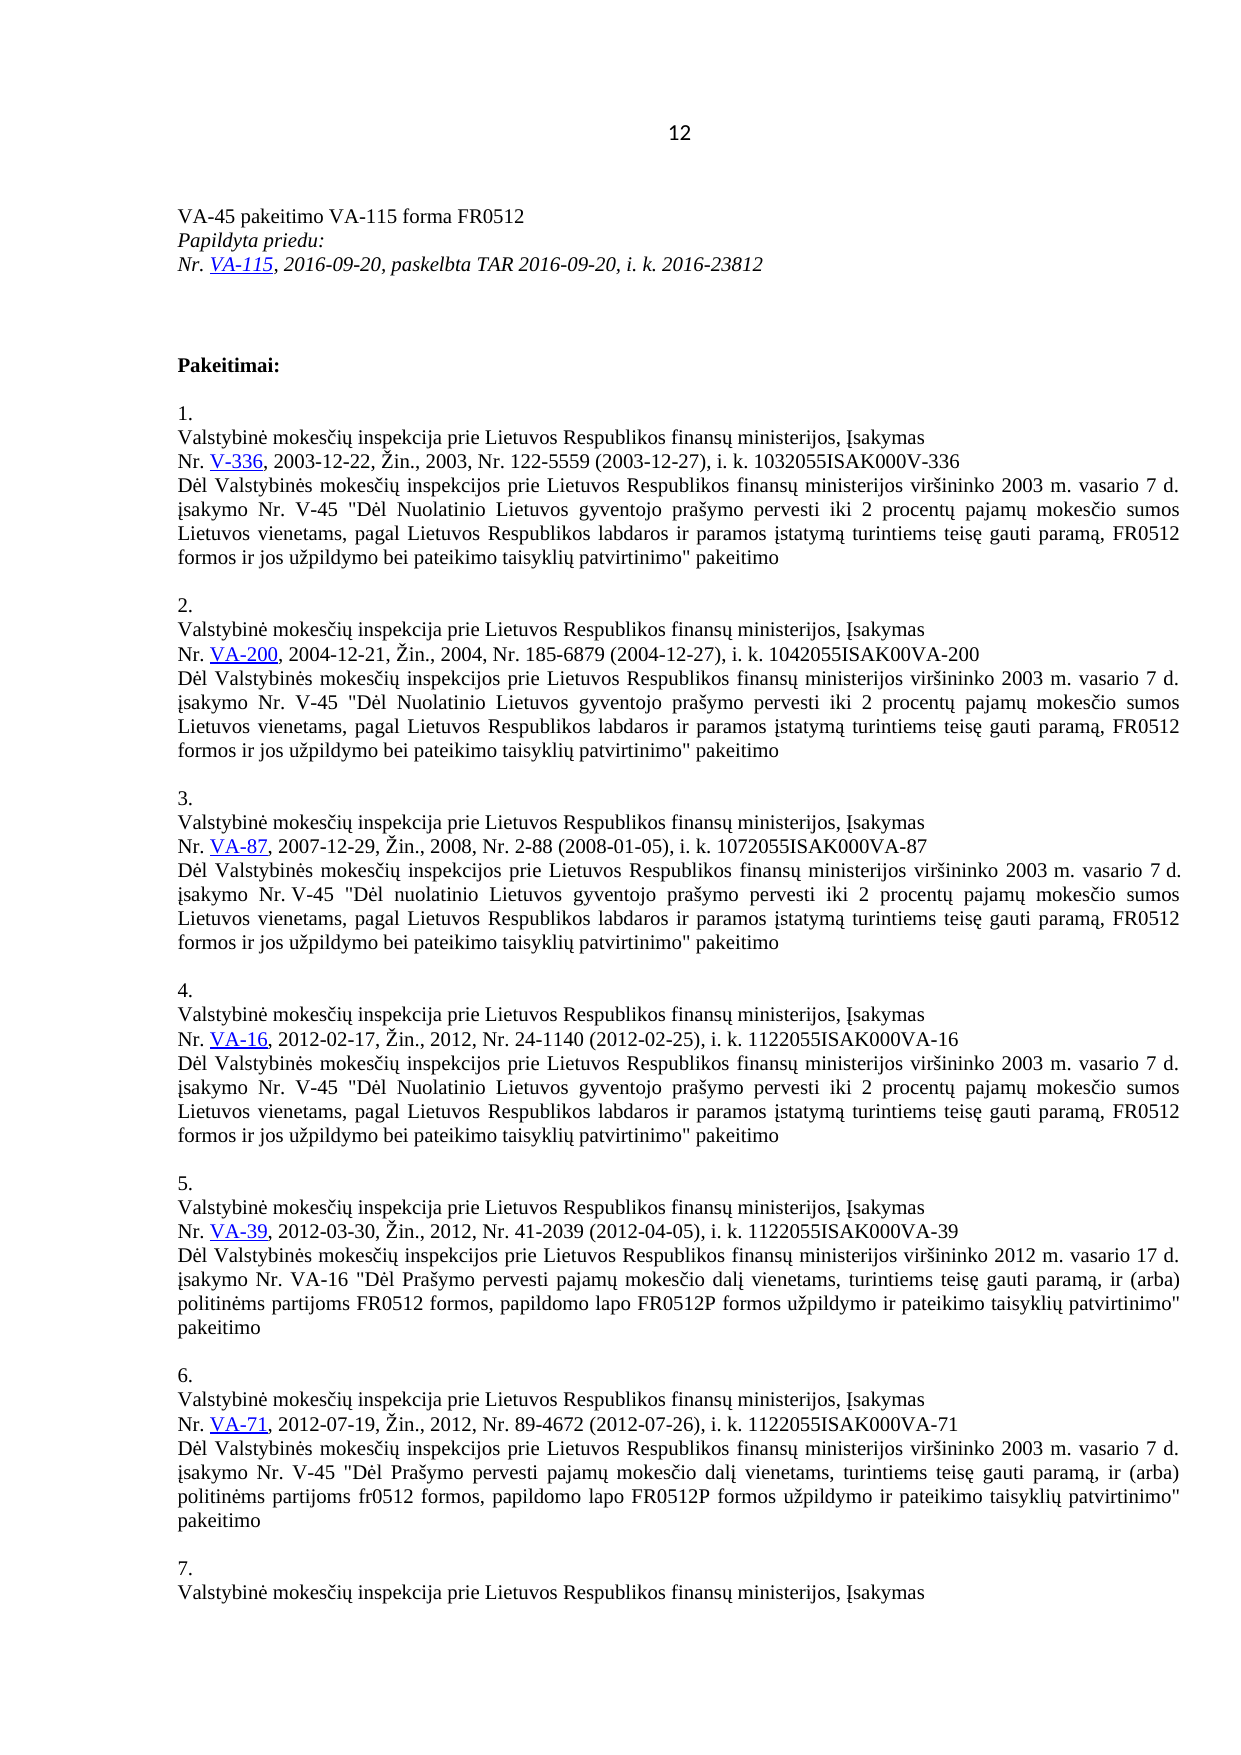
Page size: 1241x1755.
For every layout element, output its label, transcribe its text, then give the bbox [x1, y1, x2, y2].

text Papildyta priedu: [177, 228, 1181, 252]
text VA-45 pakeitimo VA-115 forma FR0512 [177, 204, 1181, 228]
text Dėl Valstybinės mokesčių inspekcijos prie Lietuvos Respublikos finansų ministerijos viršininko 2003 m. vasario 7 d. įsakymo Nr. V-45 "Dėl nuolatinio Lietuvos gyventojo prašymo pervesti iki 2 procentų pajamų mokesčio sumos Lietuvos vienetams, pagal Lietuvos Respublikos labdaros ir paramos įstatymą turintiems teisę gauti paramą, FR0512 formos ir jos užpildymo bei pateikimo taisyklių patvirtinimo" pakeitimo [177, 858, 1181, 954]
text 5. [177, 1171, 1181, 1195]
text Nr. VA-16, 2012-02-17, Žin., 2012, Nr. 24-1140 (2012-02-25), i. k. 1122055ISAK000VA-16 [177, 1026, 1181, 1051]
text 7. [177, 1556, 1181, 1580]
text Nr. VA-87, 2007-12-29, Žin., 2008, Nr. 2-88 (2008-01-05), i. k. 1072055ISAK000VA-87 [177, 834, 1181, 858]
text Dėl Valstybinės mokesčių inspekcijos prie Lietuvos Respublikos finansų ministerijos viršininko 2003 m. vasario 7 d. įsakymo Nr. V-45 "Dėl Nuolatinio Lietuvos gyventojo prašymo pervesti iki 2 procentų pajamų mokesčio sumos Lietuvos vienetams, pagal Lietuvos Respublikos labdaros ir paramos įstatymą turintiems teisę gauti paramą, FR0512 formos ir jos užpildymo bei pateikimo taisyklių patvirtinimo" pakeitimo [177, 1051, 1181, 1147]
text 3. [177, 786, 1181, 810]
text 1. [177, 401, 1181, 425]
text 4. [177, 978, 1181, 1002]
text Nr. VA-200, 2004-12-21, Žin., 2004, Nr. 185-6879 (2004-12-27), i. k. 1042055ISAK00VA-200 [177, 641, 1181, 666]
text Valstybinė mokesčių inspekcija prie Lietuvos Respublikos finansų ministerijos, Įsakymas [177, 617, 1181, 641]
text Dėl Valstybinės mokesčių inspekcijos prie Lietuvos Respublikos finansų ministerijos viršininko 2003 m. vasario 7 d. įsakymo Nr. V-45 "Dėl Prašymo pervesti pajamų mokesčio dalį vienetams, turintiems teisę gauti paramą, ir (arba) politinėms partijoms fr0512 formos, papildomo lapo FR0512P formos užpildymo ir pateikimo taisyklių patvirtinimo" pakeitimo [177, 1436, 1181, 1532]
text Valstybinė mokesčių inspekcija prie Lietuvos Respublikos finansų ministerijos, Įsakymas [177, 810, 1181, 834]
text Dėl Valstybinės mokesčių inspekcijos prie Lietuvos Respublikos finansų ministerijos viršininko 2012 m. vasario 17 d. įsakymo Nr. VA-16 "Dėl Prašymo pervesti pajamų mokesčio dalį vienetams, turintiems teisę gauti paramą, ir (arba) politinėms partijoms FR0512 formos, papildomo lapo FR0512P formos užpildymo ir pateikimo taisyklių patvirtinimo" pakeitimo [177, 1243, 1181, 1339]
text Valstybinė mokesčių inspekcija prie Lietuvos Respublikos finansų ministerijos, Įsakymas [177, 1002, 1181, 1026]
text Nr. V-336, 2003-12-22, Žin., 2003, Nr. 122-5559 (2003-12-27), i. k. 1032055ISAK000V-336 [177, 449, 1181, 473]
text Dėl Valstybinės mokesčių inspekcijos prie Lietuvos Respublikos finansų ministerijos viršininko 2003 m. vasario 7 d. įsakymo Nr. V-45 "Dėl Nuolatinio Lietuvos gyventojo prašymo pervesti iki 2 procentų pajamų mokesčio sumos Lietuvos vienetams, pagal Lietuvos Respublikos labdaros ir paramos įstatymą turintiems teisę gauti paramą, FR0512 formos ir jos užpildymo bei pateikimo taisyklių patvirtinimo" pakeitimo [177, 473, 1181, 569]
text Nr. VA-115, 2016-09-20, paskelbta TAR 2016-09-20, i. k. 2016-23812 [177, 252, 1181, 276]
text Valstybinė mokesčių inspekcija prie Lietuvos Respublikos finansų ministerijos, Įsakymas [177, 1580, 1181, 1604]
text Dėl Valstybinės mokesčių inspekcijos prie Lietuvos Respublikos finansų ministerijos viršininko 2003 m. vasario 7 d. įsakymo Nr. V-45 "Dėl Nuolatinio Lietuvos gyventojo prašymo pervesti iki 2 procentų pajamų mokesčio sumos Lietuvos vienetams, pagal Lietuvos Respublikos labdaros ir paramos įstatymą turintiems teisę gauti paramą, FR0512 formos ir jos užpildymo bei pateikimo taisyklių patvirtinimo" pakeitimo [177, 666, 1181, 762]
text Valstybinė mokesčių inspekcija prie Lietuvos Respublikos finansų ministerijos, Įsakymas [177, 1387, 1181, 1411]
text 2. [177, 593, 1181, 617]
text Valstybinė mokesčių inspekcija prie Lietuvos Respublikos finansų ministerijos, Įsakymas [177, 1195, 1181, 1219]
text 6. [177, 1363, 1181, 1387]
text Valstybinė mokesčių inspekcija prie Lietuvos Respublikos finansų ministerijos, Įsakymas [177, 425, 1181, 449]
text Nr. VA-39, 2012-03-30, Žin., 2012, Nr. 41-2039 (2012-04-05), i. k. 1122055ISAK000VA-39 [177, 1219, 1181, 1243]
text Pakeitimai: [177, 353, 1181, 377]
text Nr. VA-71, 2012-07-19, Žin., 2012, Nr. 89-4672 (2012-07-26), i. k. 1122055ISAK000VA-71 [177, 1411, 1181, 1436]
